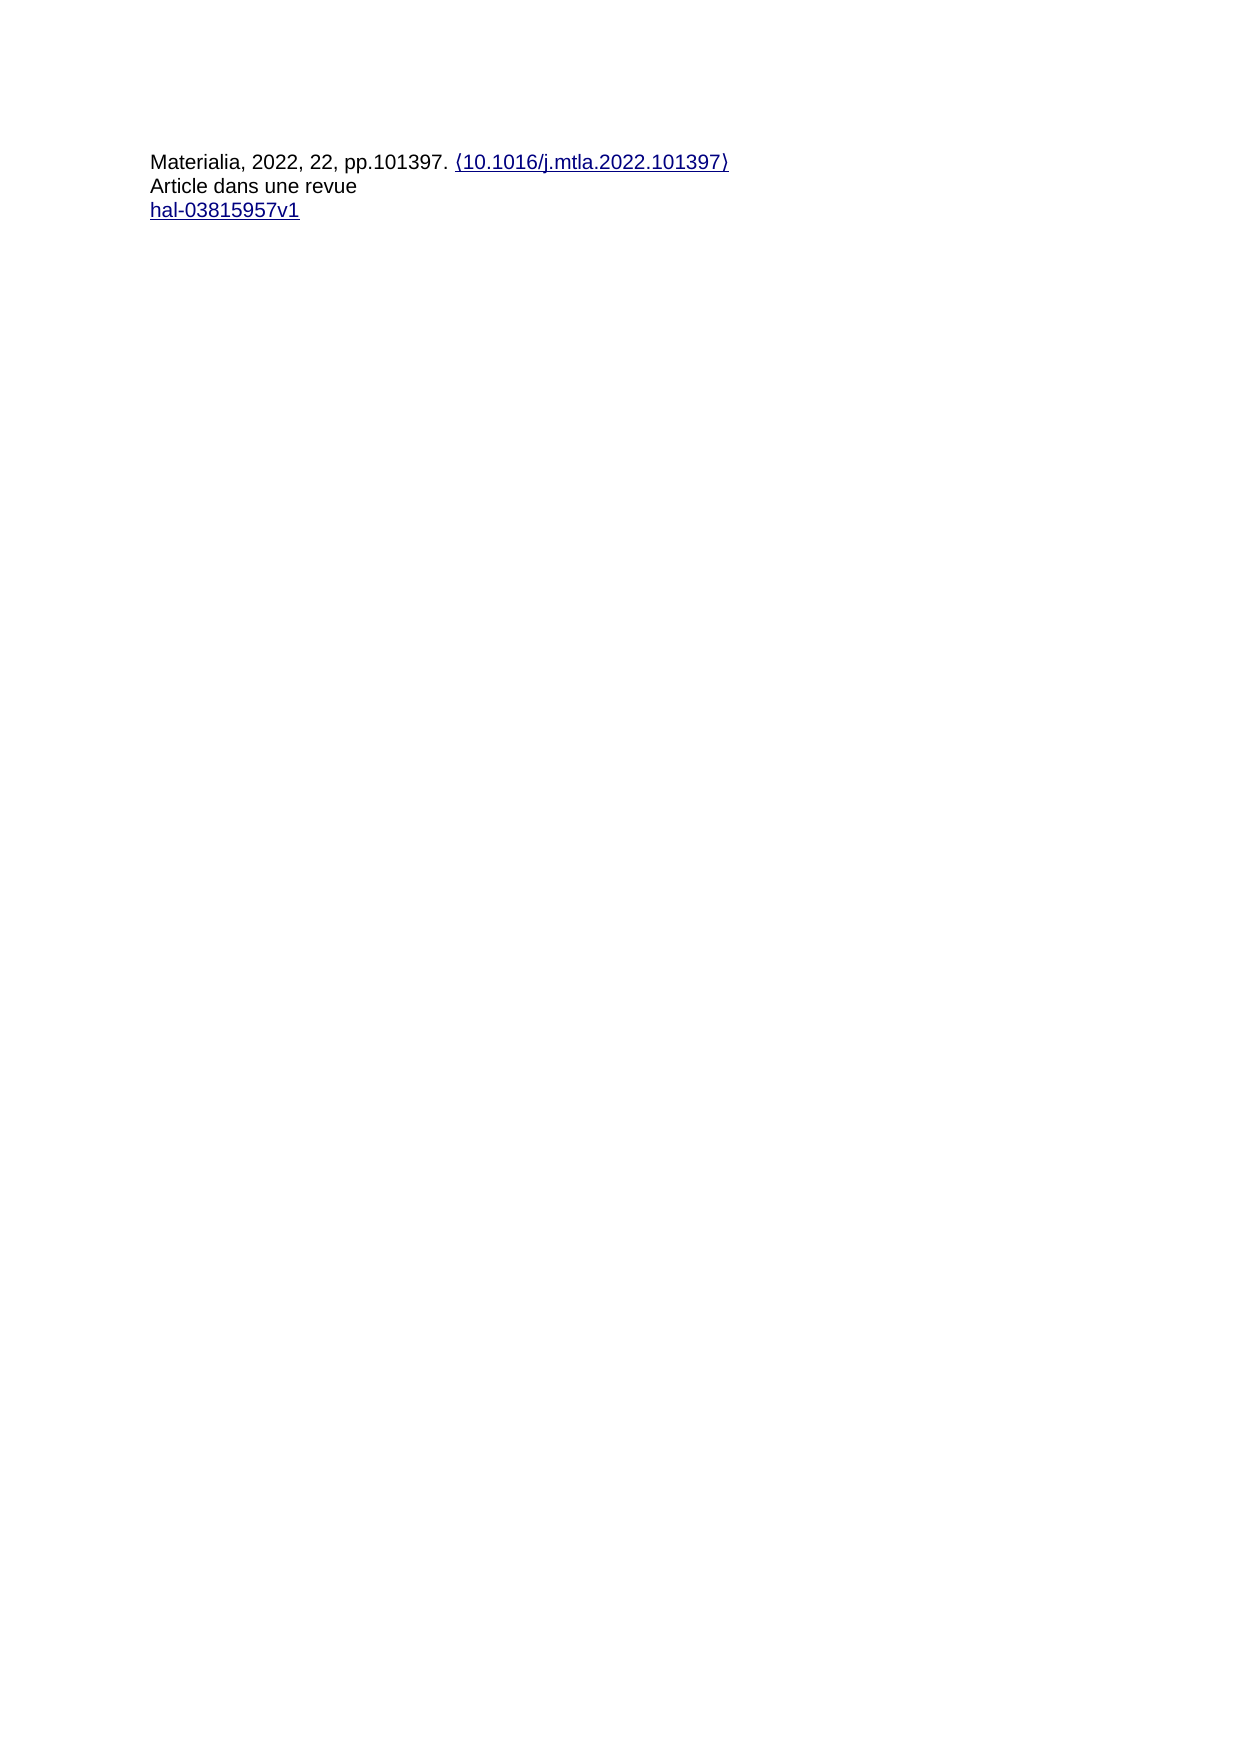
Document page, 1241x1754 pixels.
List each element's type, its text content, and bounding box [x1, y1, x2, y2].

table_cell Materialia, 2022, 22, pp.101397. ⟨10.1016/j.mtla.2022.101397⟩ Article dans une revue hal-03815957v1 [150, 150, 1090, 222]
